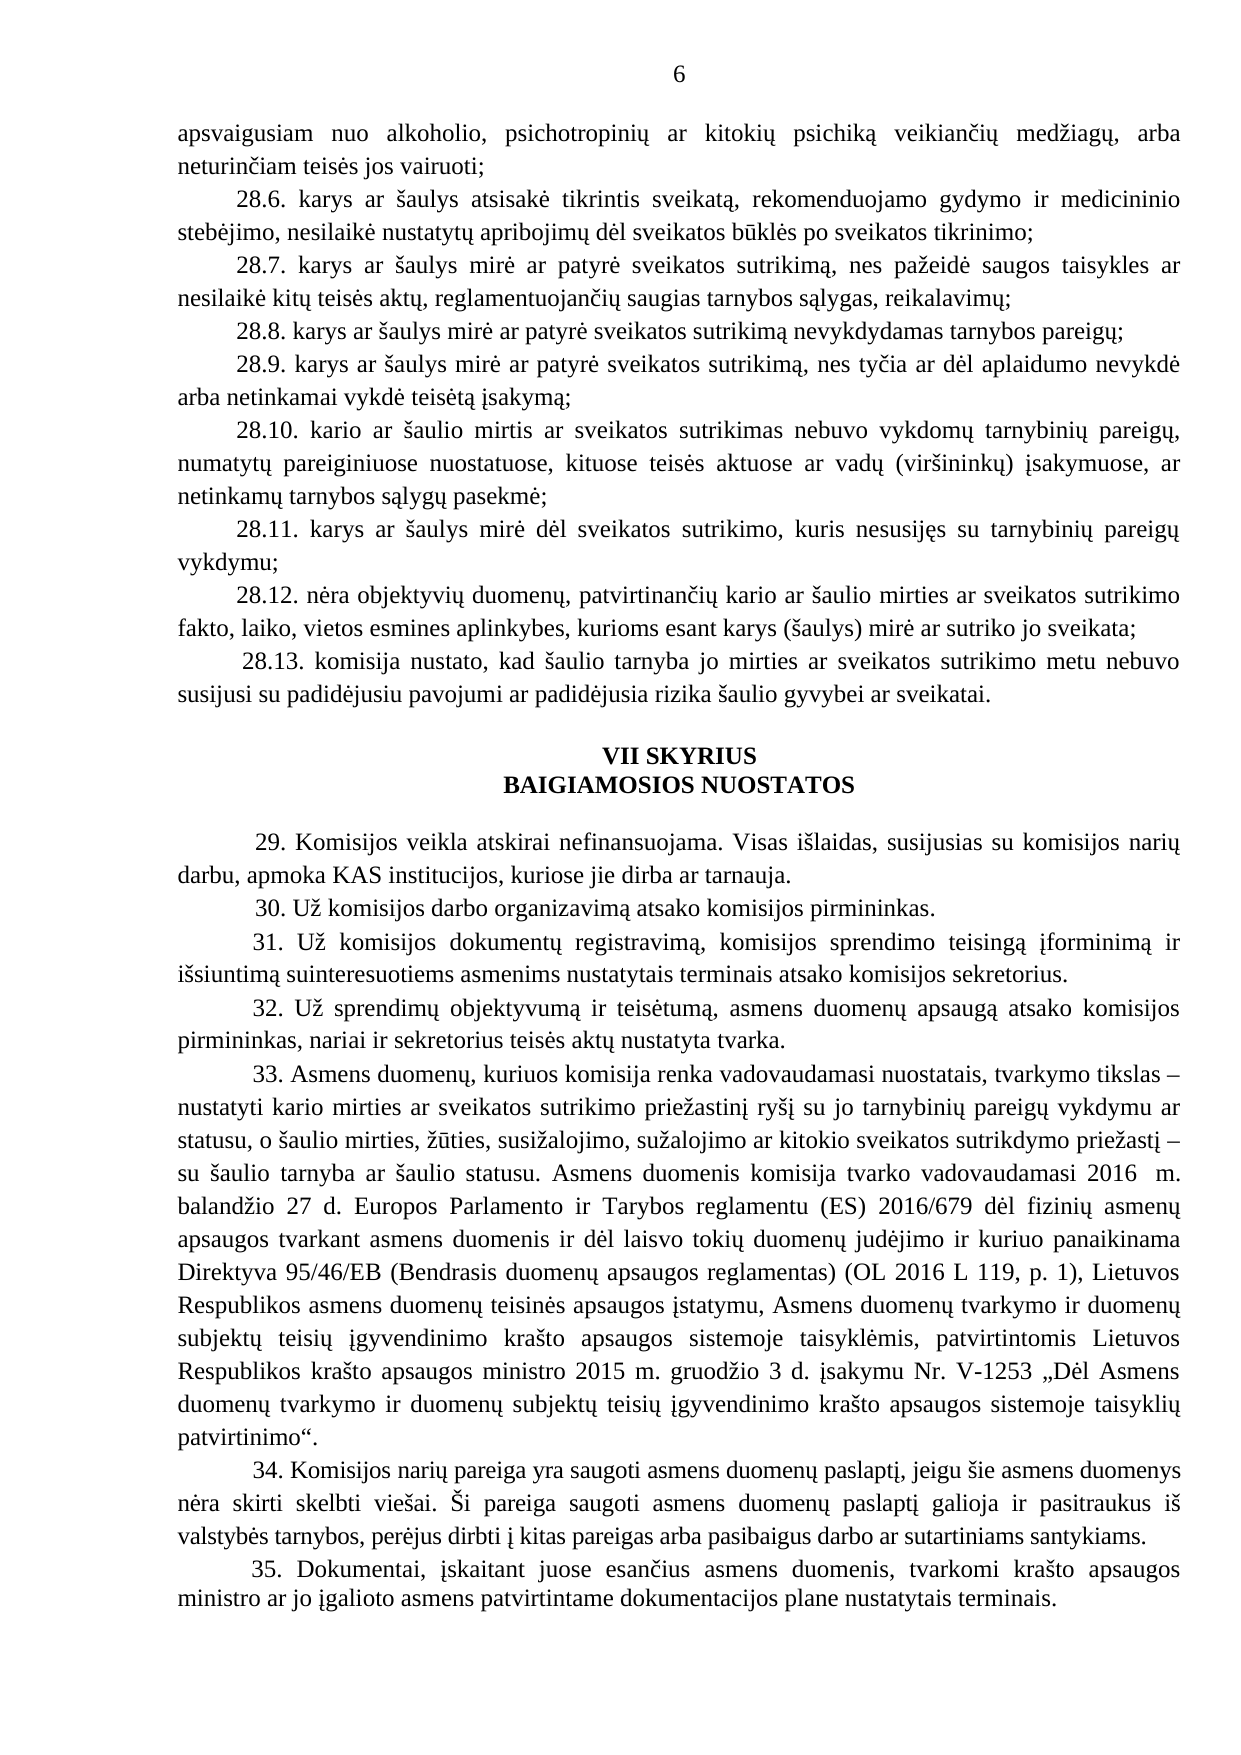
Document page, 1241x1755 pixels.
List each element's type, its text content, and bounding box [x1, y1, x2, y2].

text 33. Asmens duomenų, kuriuos komisija renka vadovaudamasi nuostatais, tvarkymo tikslas – nustatyti kario mirties ar sveikatos sutrikimo priežastinį ryšį su jo tarnybinių pareigų vykdymu ar statusu, o šaulio mirties, žūties, susižalojimo, sužalojimo ar kitokio sveikatos sutrikdymo priežastį – su šaulio tarnyba ar šaulio statusu. Asmens duomenis komisija tvarko vadovaudamasi 2016 m. balandžio 27 d. Europos Parlamento ir Tarybos reglamentu (ES) 2016/679 dėl fizinių asmenų apsaugos tvarkant asmens duomenis ir dėl laisvo tokių duomenų judėjimo ir kuriuo panaikinama Direktyva 95/46/EB (Bendrasis duomenų apsaugos reglamentas) (OL 2016 L 119, p. 1), Lietuvos Respublikos asmens duomenų teisinės apsaugos įstatymu, Asmens duomenų tvarkymo ir duomenų subjektų teisių įgyvendinimo krašto apsaugos sistemoje taisyklėmis, patvirtintomis Lietuvos Respublikos krašto apsaugos ministro 2015 m. gruodžio 3 d. įsakymu Nr. V-1253 „Dėl Asmens duomenų tvarkymo ir duomenų subjektų teisių įgyvendinimo krašto apsaugos sistemoje taisyklių patvirtinimo“. [177, 1059, 1181, 1451]
text 28.9. karys ar šaulys mirė ar patyrė sveikatos sutrikimą, nes tyčia ar dėl aplaidumo nevykdė arba netinkamai vykdė teisėtą įsakymą; [177, 349, 1181, 411]
text VII SKYRIUS [177, 741, 1181, 770]
text 32. Už sprendimų objektyvumą ir teisėtumą, asmens duomenų apsaugą atsako komisijos pirmininkas, nariai ir sekretorius teisės aktų nustatyta tvarka. [177, 993, 1181, 1054]
text 30. Už komisijos darbo organizavimą atsako komisijos pirmininkas. [177, 893, 1181, 922]
text 28.8. karys ar šaulys mirė ar patyrė sveikatos sutrikimą nevykdydamas tarnybos pareigų; [177, 316, 1181, 345]
text 28.10. kario ar šaulio mirtis ar sveikatos sutrikimas nebuvo vykdomų tarnybinių pareigų, numatytų pareiginiuose nuostatuose, kituose teisės aktuose ar vadų (viršininkų) įsakymuose, ar netinkamų tarnybos sąlygų pasekmė; [177, 415, 1181, 510]
text 28.7. karys ar šaulys mirė ar patyrė sveikatos sutrikimą, nes pažeidė saugos taisykles ar nesilaikė kitų teisės aktų, reglamentuojančių saugias tarnybos sąlygas, reikalavimų; [177, 250, 1181, 312]
text 29. Komisijos veikla atskirai nefinansuojama. Visas išlaidas, susijusias su komisijos narių darbu, apmoka KAS institucijos, kuriose jie dirba ar tarnauja. [177, 827, 1181, 889]
text 28.6. karys ar šaulys atsisakė tikrintis sveikatą, rekomenduojamo gydymo ir medicininio stebėjimo, nesilaikė nustatytų apribojimų dėl sveikatos būklės po sveikatos tikrinimo; [177, 184, 1181, 246]
text 31. Už komisijos dokumentų registravimą, komisijos sprendimo teisingą įforminimą ir išsiuntimą suinteresuotiems asmenims nustatytais terminais atsako komisijos sekretorius. [177, 927, 1181, 988]
text 28.12. nėra objektyvių duomenų, patvirtinančių kario ar šaulio mirties ar sveikatos sutrikimo fakto, laiko, vietos esmines aplinkybes, kurioms esant karys (šaulys) mirė ar sutriko jo sveikata; [177, 580, 1181, 642]
text BAIGIAMOSIOS NUOSTATOS [177, 770, 1181, 799]
text 28.11. karys ar šaulys mirė dėl sveikatos sutrikimo, kuris nesusijęs su tarnybinių pareigų vykdymu; [177, 514, 1181, 576]
text 35. Dokumentai, įskaitant juose esančius asmens duomenis, tvarkomi krašto apsaugos ministro ar jo įgalioto asmens patvirtintame dokumentacijos plane nustatytais terminais. [177, 1554, 1181, 1611]
text 28.13. komisija nustato, kad šaulio tarnyba jo mirties ar sveikatos sutrikimo metu nebuvo susijusi su padidėjusiu pavojumi ar padidėjusia rizika šaulio gyvybei ar sveikatai. [177, 646, 1181, 708]
text apsvaigusiam nuo alkoholio, psichotropinių ar kitokių psichiką veikiančių medžiagų, arba neturinčiam teisės jos vairuoti; [177, 118, 1181, 180]
text 34. Komisijos narių pareiga yra saugoti asmens duomenų paslaptį, jeigu šie asmens duomenys nėra skirti skelbti viešai. Ši pareiga saugoti asmens duomenų paslaptį galioja ir pasitraukus iš valstybės tarnybos, perėjus dirbti į kitas pareigas arba pasibaigus darbo ar sutartiniams santykiams. [177, 1455, 1181, 1550]
